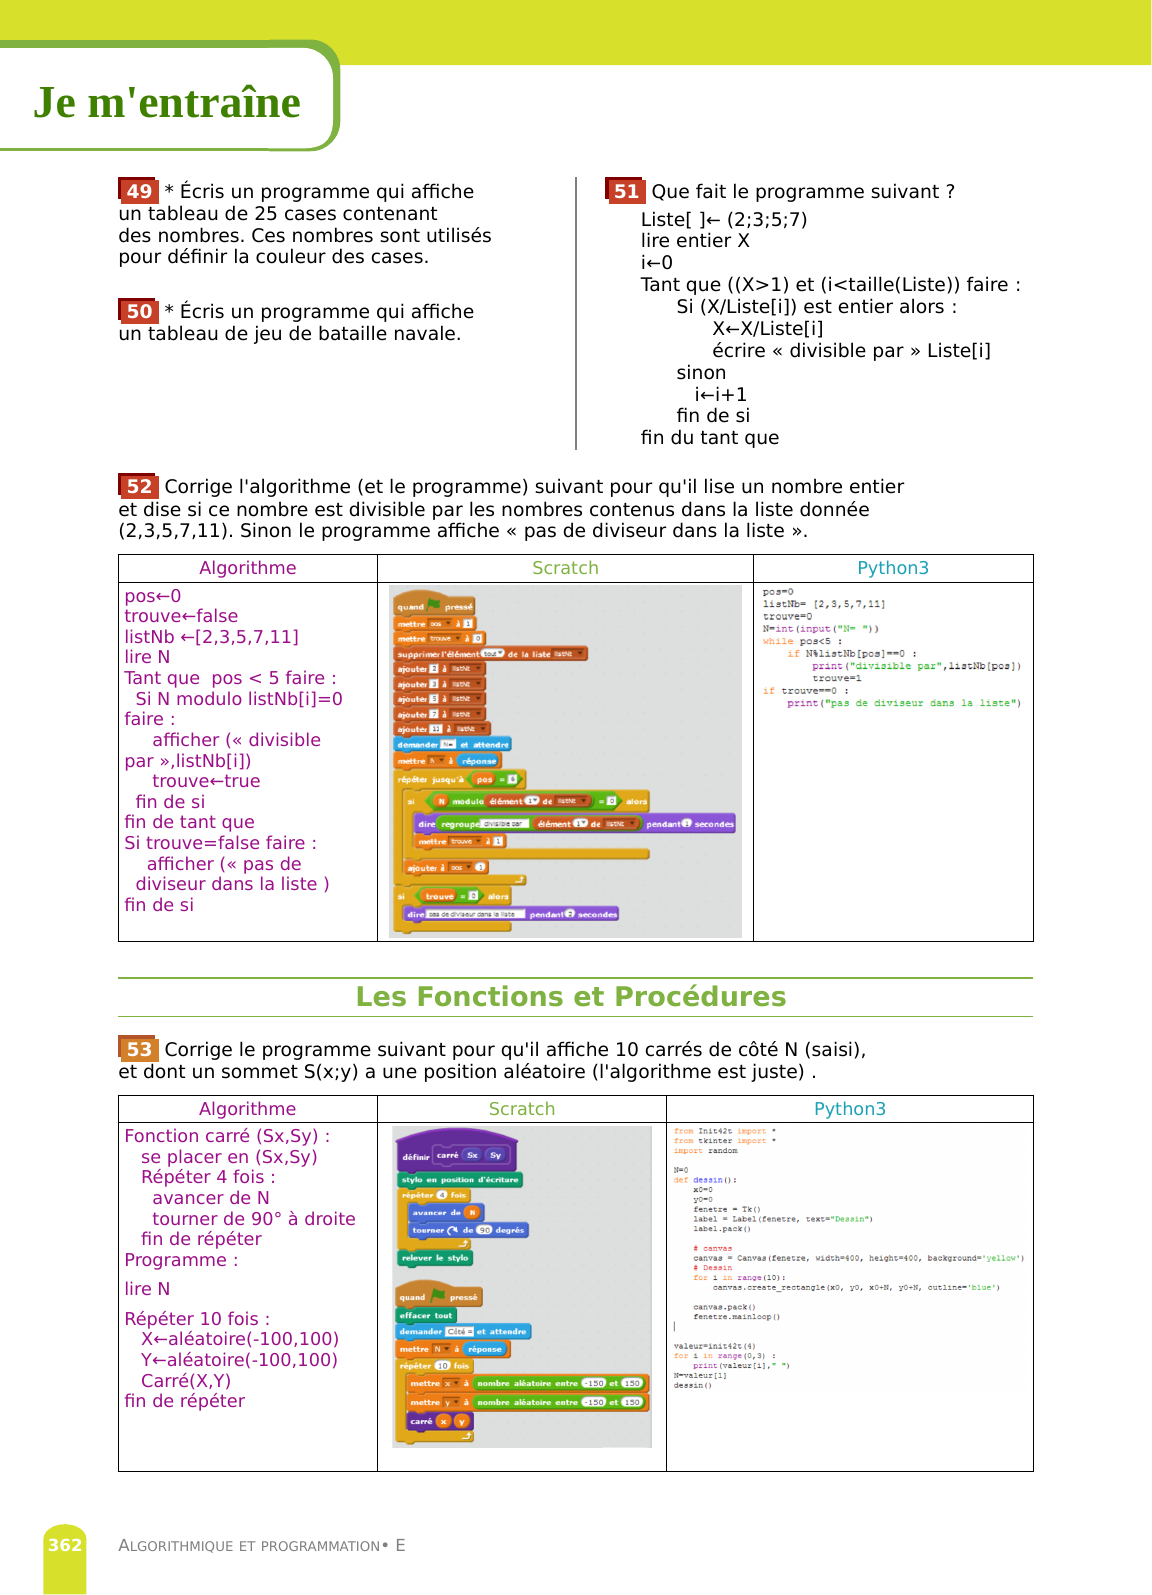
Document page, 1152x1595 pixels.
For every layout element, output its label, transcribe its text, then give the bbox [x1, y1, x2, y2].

subtitle Que fait le programme suivant ? [642, 177, 1033, 203]
text i←i+1 [605, 384, 1033, 406]
text X←X/Liste[i] [605, 318, 1033, 340]
table_header Scratch [378, 1096, 666, 1122]
picture [672, 1126, 1028, 1393]
text Tant que ((X>1) et (i<taille(Liste)) faire : [605, 274, 1033, 296]
subtitle Corrige le programme suivant pour qu'il affiche 10 carrés de côté N (saisi), et dont un sommet S(x;y) a une position aléatoire (l'algorithme est juste) . [118, 1035, 915, 1083]
text fin du tant que [605, 427, 1033, 449]
table_cell Fonction carré (Sx,Sy) : se placer en (Sx,Sy) Répéter 4 fois : avancer de N tourner de 90° à droite fin de répéter Programme : lire N Répéter 10 fois : X←aléatoire(-100,100) Y←aléatoire(-100,100) Carré(X,Y) fin de répéter [119, 1123, 377, 1471]
text Si (X/Liste[i]) est entier alors : [605, 296, 1033, 318]
table_header Algorithme [119, 1096, 377, 1122]
table_header Algorithme [119, 555, 377, 582]
subtitle * Écris un programme qui affiche un tableau de 25 cases contenant des nombres. Ces nombres sont utilisés pour définir la couleur des cases. [118, 177, 546, 268]
text fin de si [605, 406, 1033, 427]
subtitle * Écris un programme qui affiche un tableau de jeu de bataille navale. [118, 298, 546, 345]
table_header Python3 [754, 555, 1033, 582]
table_cell [754, 583, 1033, 941]
text i←0 [605, 252, 1033, 274]
picture [392, 1126, 652, 1448]
text Les Fonctions et Procédures [118, 979, 1033, 1016]
table_cell [667, 1123, 1033, 1471]
picture [759, 585, 1028, 718]
text Liste[ ]← (2;3;5;7) [605, 209, 1033, 231]
text lire entier X [605, 231, 1033, 252]
picture [389, 585, 742, 938]
table_cell pos←0 trouve←false listNb ←[2,3,5,7,11] lire N Tant que pos < 5 faire : Si N modulo listNb[i]=0 faire : afficher (« divisible par »,listNb[i]) trouve←true fin de si fin de tant que Si trouve=false faire : afficher (« pas de diviseur dans la liste ) fin de si [119, 583, 377, 941]
table_header Scratch [378, 555, 753, 582]
text écrire « divisible par » Liste[i] [605, 340, 1033, 362]
table_cell [378, 1123, 666, 1471]
subtitle Corrige l'algorithme (et le programme) suivant pour qu'il lise un nombre entier et dise si ce nombre est divisible par les nombres contenus dans la liste donnée (2,3,5,7,11). Sinon le programme affiche « pas de diviseur dans la liste ». [118, 473, 915, 542]
text sinon [605, 362, 1033, 384]
table_cell [378, 583, 753, 941]
table_header Python3 [667, 1096, 1033, 1122]
